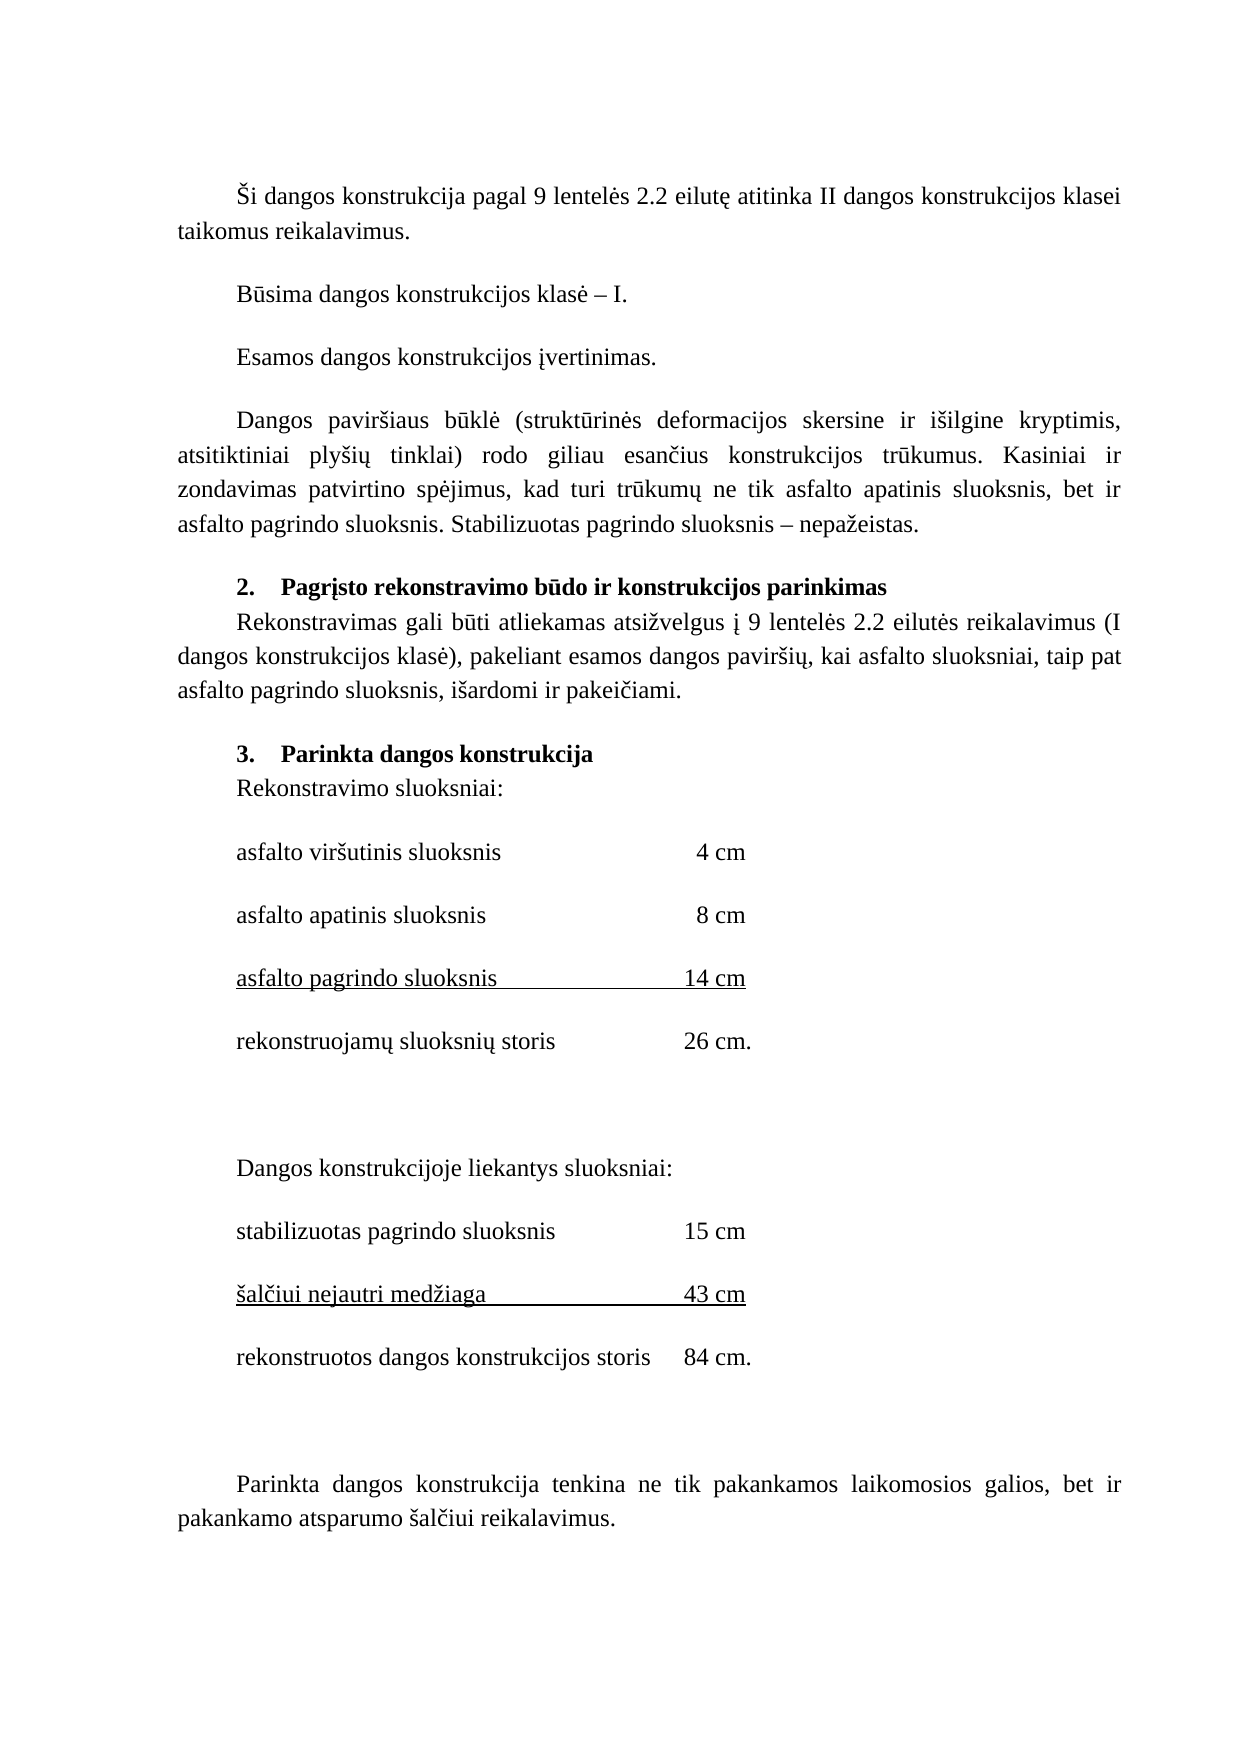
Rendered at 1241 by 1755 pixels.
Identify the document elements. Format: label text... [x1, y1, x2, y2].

text Rekonstravimas gali būti atliekamas atsižvelgus į 9 lentelės 2.2 eilutės reikalavimus (I dangos konstrukcijos klasė), pakeliant esamos dangos paviršių, kai asfalto sluoksniai, taip pat asfalto pagrindo sluoksnis, išardomi ir pakeičiami. [177, 607, 1122, 704]
text 2. Pagrįsto rekonstravimo būdo ir konstrukcijos parinkimas [177, 572, 1122, 601]
text Rekonstravimo sluoksniai: [177, 773, 1122, 802]
text Dangos konstrukcijoje liekantys sluoksniai: [177, 1153, 1122, 1181]
text 3. Parinkta dangos konstrukcija [177, 739, 1122, 768]
text Dangos paviršiaus būklė (struktūrinės deformacijos skersine ir išilgine kryptimis, atsitiktiniai plyšių tinklai) rodo giliau esančius konstrukcijos trūkumus. Kasiniai ir zondavimas patvirtino spėjimus, kad turi trūkumų ne tik asfalto apatinis sluoksnis, bet ir asfalto pagrindo sluoksnis. Stabilizuotas pagrindo sluoksnis – nepažeistas. [177, 406, 1122, 538]
text asfalto pagrindo sluoksnis 14 cm [177, 963, 1122, 992]
text Būsima dangos konstrukcijos klasė – I. [177, 279, 1122, 308]
text stabilizuotas pagrindo sluoksnis 15 cm [177, 1216, 1122, 1245]
text Esamos dangos konstrukcijos įvertinimas. [177, 342, 1122, 371]
text rekonstruotos dangos konstrukcijos storis 84 cm. [177, 1342, 1122, 1371]
text šalčiui nejautri medžiaga 43 cm [177, 1279, 1122, 1308]
text Parinkta dangos konstrukcija tenkina ne tik pakankamos laikomosios galios, bet ir pakankamo atsparumo šalčiui reikalavimus. [177, 1469, 1122, 1532]
text rekonstruojamų sluoksnių storis 26 cm. [177, 1026, 1122, 1055]
text asfalto viršutinis sluoksnis 4 cm [177, 837, 1122, 865]
text Ši dangos konstrukcija pagal 9 lentelės 2.2 eilutę atitinka II dangos konstrukcijos klasei taikomus reikalavimus. [177, 181, 1122, 244]
text asfalto apatinis sluoksnis 8 cm [177, 900, 1122, 928]
